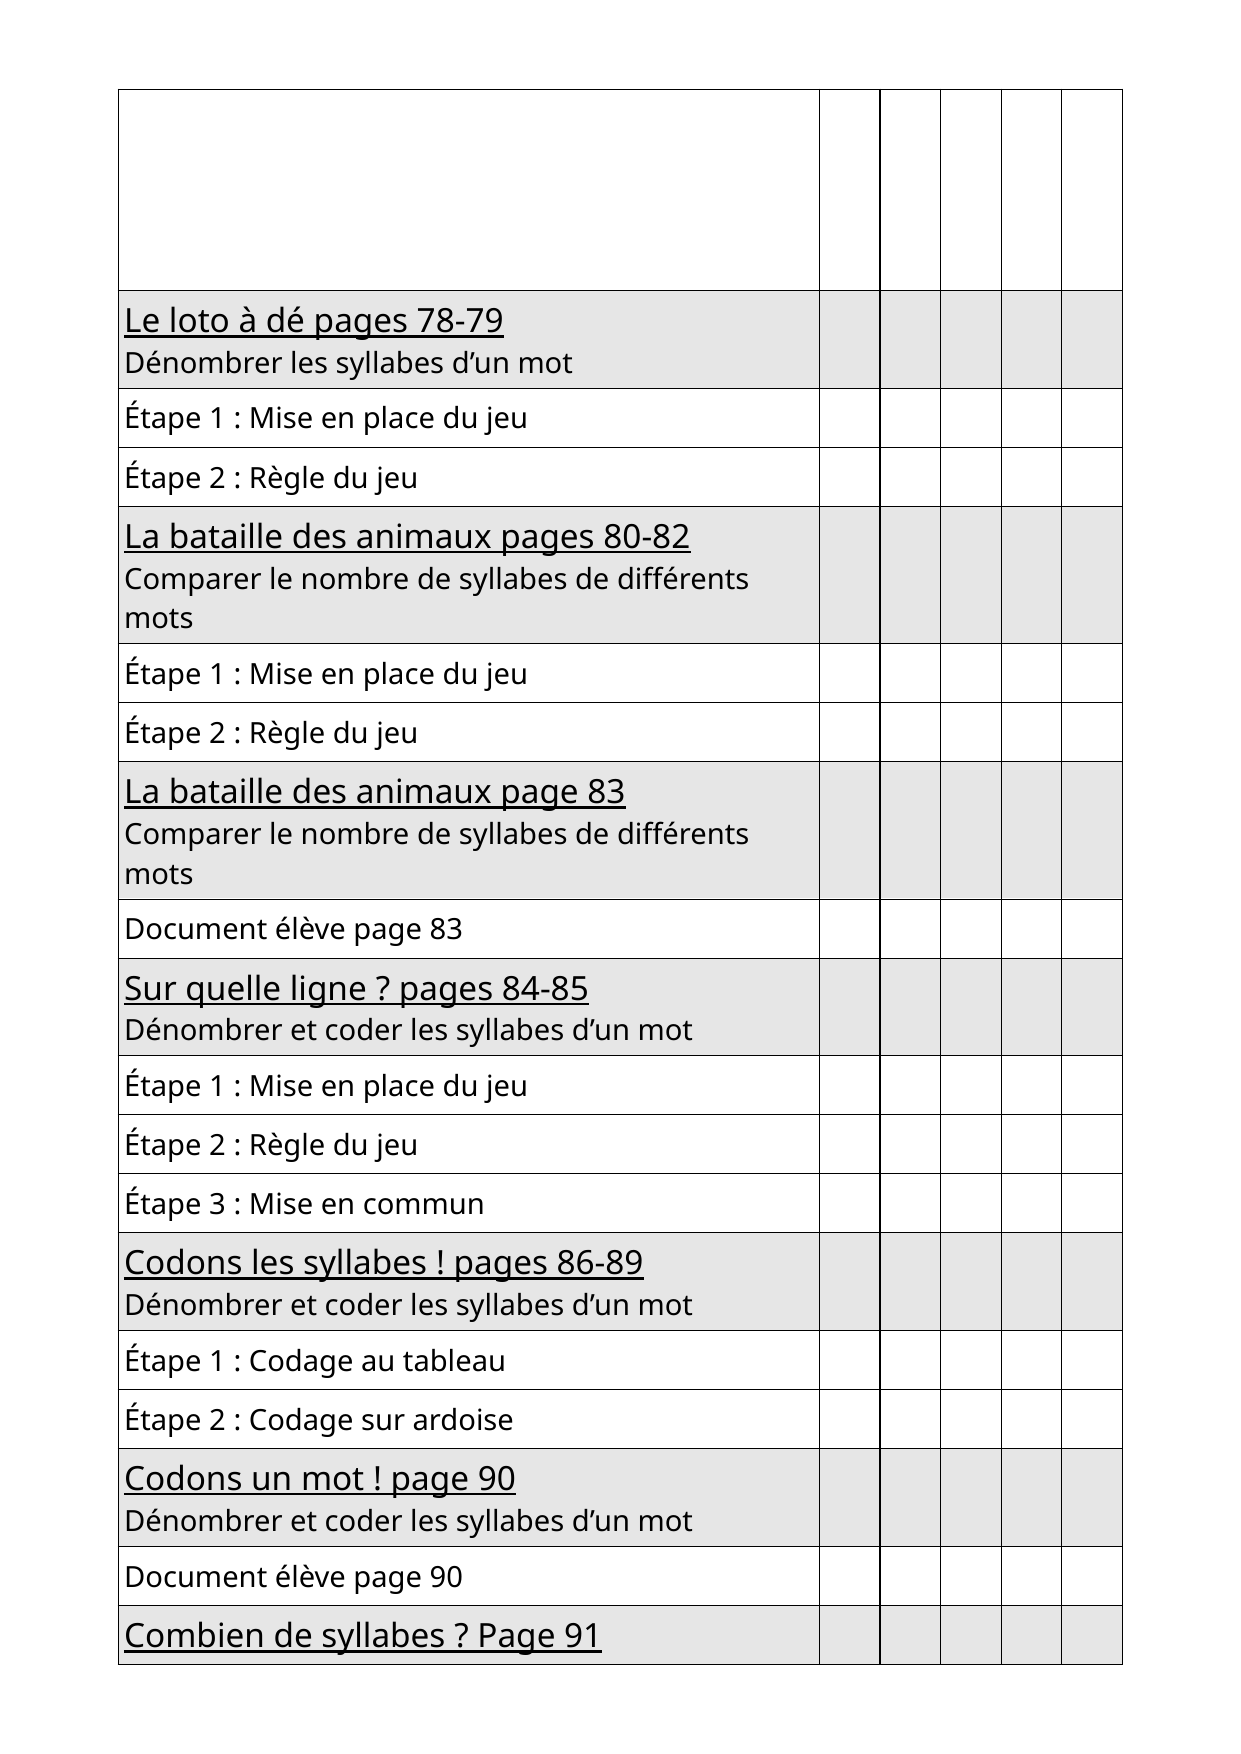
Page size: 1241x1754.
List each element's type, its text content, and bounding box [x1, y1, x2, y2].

table_cell [881, 1056, 940, 1114]
table_cell [1062, 1056, 1122, 1114]
table_cell [881, 90, 940, 290]
table_cell Sur quelle ligne ? pages 84-85 Dénombrer et coder les syllabes d’un mot [119, 959, 819, 1055]
table_cell [941, 1390, 1001, 1448]
table_cell Étape 1 : Mise en place du jeu [119, 1056, 819, 1114]
table_cell [820, 90, 879, 290]
table_cell [1002, 389, 1061, 447]
table_cell [1062, 291, 1122, 388]
table_cell [941, 959, 1001, 1055]
table_cell [881, 762, 940, 898]
table_cell [1062, 1331, 1122, 1389]
table_cell [820, 1115, 879, 1173]
table_cell [881, 1606, 940, 1664]
table_cell [881, 703, 940, 761]
table_cell [881, 1547, 940, 1605]
table_cell [941, 703, 1001, 761]
table_cell Étape 2 : Codage sur ardoise [119, 1390, 819, 1448]
table_cell Étape 1 : Codage au tableau [119, 1331, 819, 1389]
table_cell [1002, 1056, 1061, 1114]
table_cell Étape 1 : Mise en place du jeu [119, 389, 819, 447]
table_cell [941, 291, 1001, 388]
table_cell [881, 1233, 940, 1330]
table_cell [1002, 959, 1061, 1055]
table_cell [941, 644, 1001, 702]
table_cell [881, 448, 940, 506]
table_cell [881, 1449, 940, 1546]
table_cell Document élève page 83 [119, 900, 819, 957]
table_cell [820, 1233, 879, 1330]
table_cell [941, 1606, 1001, 1664]
table_cell [1062, 507, 1122, 643]
table_cell [941, 1233, 1001, 1330]
table_cell [941, 389, 1001, 447]
table_cell [1062, 389, 1122, 447]
table_cell [941, 448, 1001, 506]
table_cell [1062, 448, 1122, 506]
table_cell [1002, 1331, 1061, 1389]
table_cell [881, 644, 940, 702]
table_cell Le loto à dé pages 78-79 Dénombrer les syllabes d’un mot [119, 291, 819, 388]
table_cell [941, 1449, 1001, 1546]
table_cell [941, 1174, 1001, 1232]
table_cell [881, 291, 940, 388]
table_cell [1002, 291, 1061, 388]
table_cell [881, 1115, 940, 1173]
table_cell [820, 644, 879, 702]
table_cell [1062, 959, 1122, 1055]
table_cell [1062, 703, 1122, 761]
table_cell Étape 2 : Règle du jeu [119, 1115, 819, 1173]
table_cell [820, 1449, 879, 1546]
table_cell [820, 1331, 879, 1389]
table_cell Étape 2 : Règle du jeu [119, 448, 819, 506]
table_cell [1062, 1174, 1122, 1232]
table_cell [881, 900, 940, 957]
table_cell La bataille des animaux pages 80-82 Comparer le nombre de syllabes de différents mots [119, 507, 819, 643]
table_cell [820, 1174, 879, 1232]
table_cell Étape 1 : Mise en place du jeu [119, 644, 819, 702]
table_cell [881, 1331, 940, 1389]
table_cell [1062, 1606, 1122, 1664]
table_cell Étape 2 : Règle du jeu [119, 703, 819, 761]
table_cell [941, 507, 1001, 643]
table_cell [820, 959, 879, 1055]
table_cell [119, 90, 819, 290]
table_cell [820, 900, 879, 957]
table_cell [1002, 762, 1061, 898]
table_cell [820, 291, 879, 388]
table_cell [941, 1115, 1001, 1173]
table_cell [1002, 507, 1061, 643]
table_cell [1062, 1449, 1122, 1546]
table_cell [941, 90, 1001, 290]
table_cell Codons les syllabes ! pages 86-89 Dénombrer et coder les syllabes d’un mot [119, 1233, 819, 1330]
table_cell [1062, 90, 1122, 290]
table_cell [1002, 90, 1061, 290]
table_cell [820, 1606, 879, 1664]
table_cell [820, 1390, 879, 1448]
table_cell [1002, 703, 1061, 761]
table_cell [1062, 762, 1122, 898]
table_cell [820, 389, 879, 447]
table_cell Document élève page 90 [119, 1547, 819, 1605]
table_cell [1062, 1233, 1122, 1330]
table_cell Étape 3 : Mise en commun [119, 1174, 819, 1232]
table_cell [1062, 1547, 1122, 1605]
table_cell [881, 507, 940, 643]
table_cell [941, 762, 1001, 898]
table_cell [941, 1547, 1001, 1605]
table_cell [1002, 1174, 1061, 1232]
table_cell La bataille des animaux page 83 Comparer le nombre de syllabes de différents mots [119, 762, 819, 898]
table_cell [1002, 1606, 1061, 1664]
table_cell [1062, 900, 1122, 957]
table_cell [1062, 1390, 1122, 1448]
table_cell [941, 1056, 1001, 1114]
table_cell Codons un mot ! page 90 Dénombrer et coder les syllabes d’un mot [119, 1449, 819, 1546]
table_cell [1002, 644, 1061, 702]
table_cell [1002, 900, 1061, 957]
table_cell [820, 507, 879, 643]
table_cell [1062, 1115, 1122, 1173]
table_cell [941, 900, 1001, 957]
table_cell [1062, 644, 1122, 702]
table_cell [820, 762, 879, 898]
table_cell [820, 703, 879, 761]
table_cell [881, 959, 940, 1055]
table_cell [941, 1331, 1001, 1389]
table_cell [881, 1390, 940, 1448]
table_cell Combien de syllabes ? Page 91 Dénombrer et coder les syllabes d’un mot [119, 1606, 819, 1664]
table_cell [820, 1056, 879, 1114]
table_cell [1002, 1233, 1061, 1330]
table_cell [881, 1174, 940, 1232]
table_cell [1002, 1449, 1061, 1546]
table_cell [820, 1547, 879, 1605]
table_cell [1002, 1547, 1061, 1605]
table_cell [1002, 1390, 1061, 1448]
table_cell [820, 448, 879, 506]
table_cell [1002, 448, 1061, 506]
table_cell [1002, 1115, 1061, 1173]
table_cell [881, 389, 940, 447]
